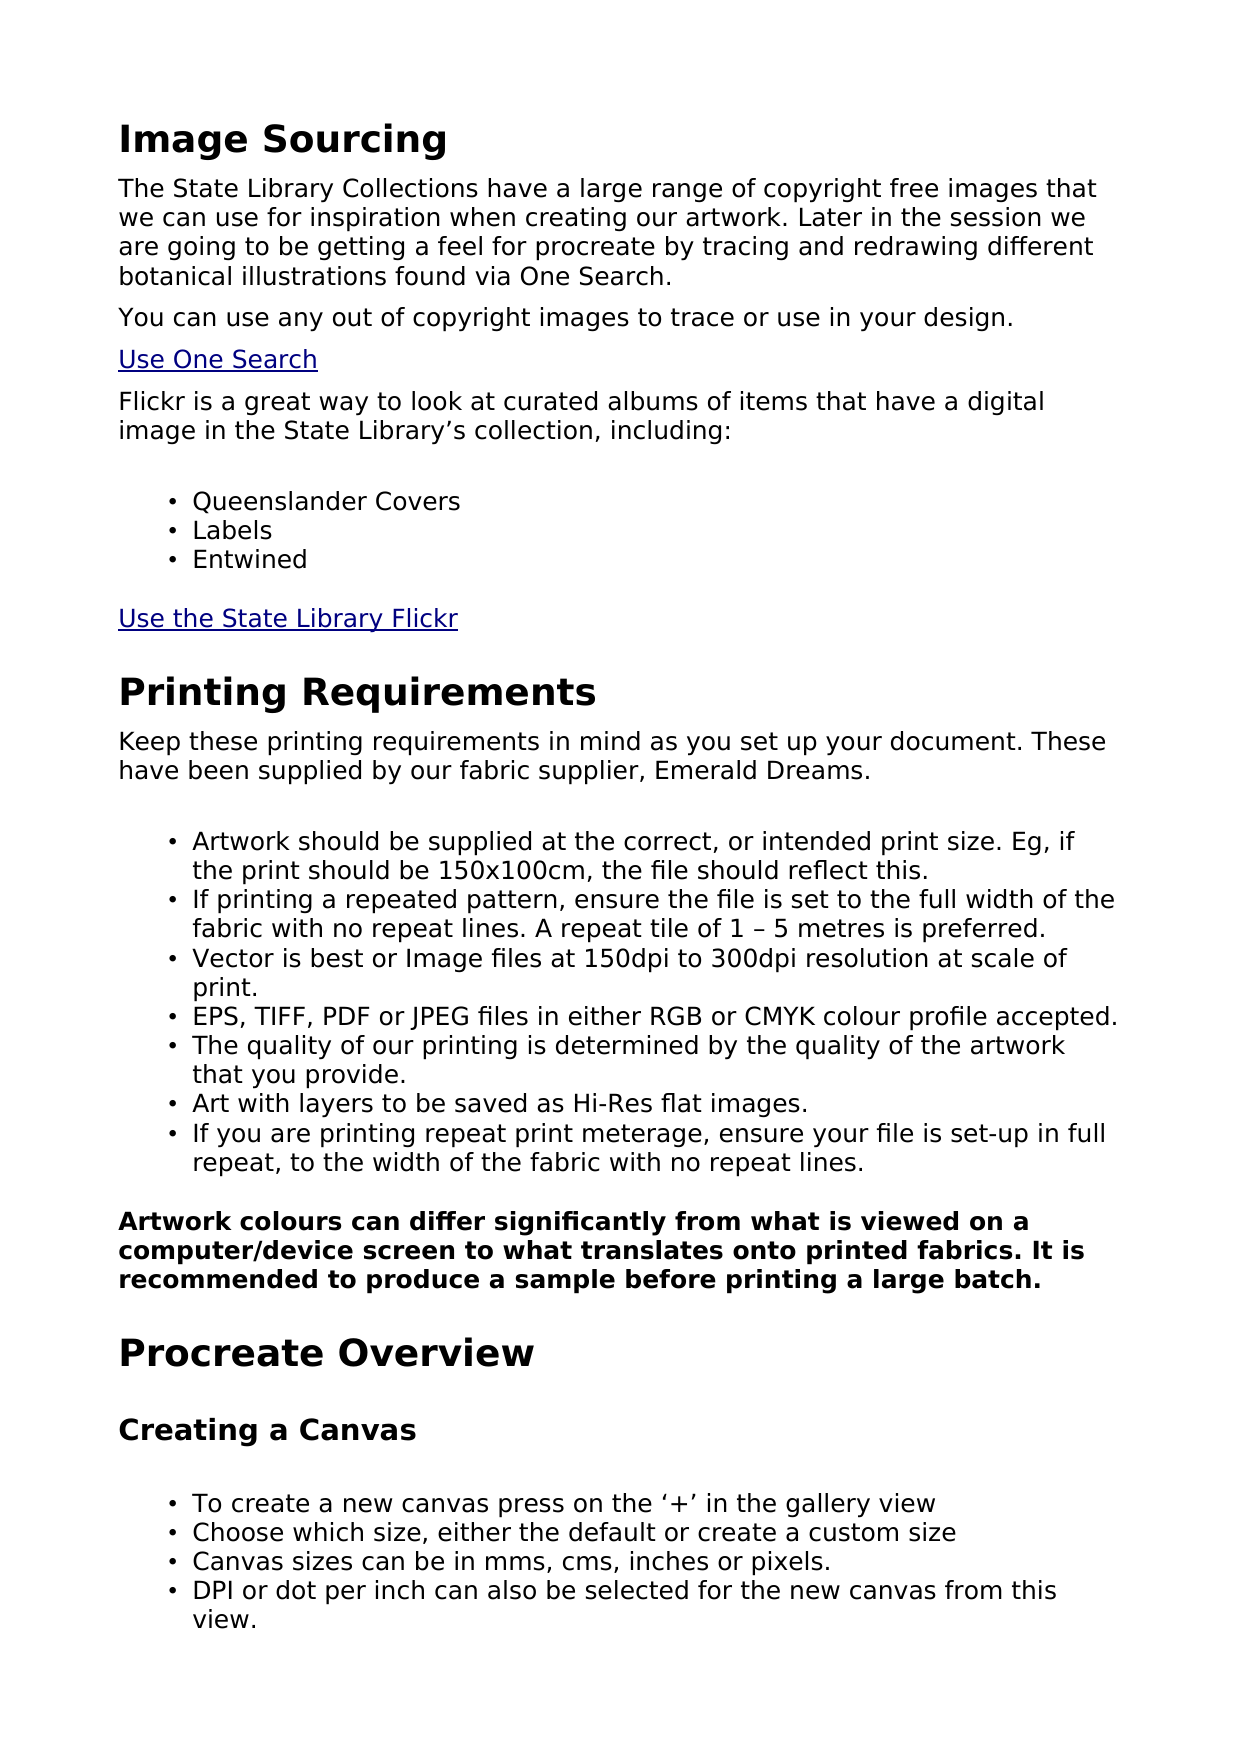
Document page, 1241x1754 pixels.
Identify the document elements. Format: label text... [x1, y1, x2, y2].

text Keep these printing requirements in mind as you set up your document. These have been supplied by our fabric supplier, Emerald Dreams. [118, 727, 1122, 785]
subtitle Printing Requirements [118, 671, 1122, 714]
list The quality of our printing is determined by the quality of the artwork that you provide.​ [177, 1031, 1122, 1090]
subtitle Procreate Overview [118, 1332, 1122, 1375]
text Use One Search [118, 345, 1122, 374]
list Labels​ [177, 516, 1122, 545]
text The State Library Collections have a large range of copyright free images that we can use for inspiration when creating our artwork.​ Later in the session we are going to be getting a feel for procreate by tracing and redrawing different botanical illustrations found via One Search. ​ [118, 174, 1122, 291]
list EPS, TIFF, PDF or JPEG files in either RGB or CMYK colour profile accepted.​ [177, 1002, 1122, 1031]
list To create a new canvas press on the ‘+’ in the gallery view​ [177, 1489, 1122, 1518]
list If printing a repeated pattern, ensure the file is set to the full width of the fabric with no repeat lines. A repeat tile of 1 – 5 metres is preferred.​ [177, 886, 1122, 944]
list DPI or dot per inch can also be selected for the new canvas from this view. ​ [177, 1576, 1122, 1634]
list Vector is best or Image files at 150dpi to 300dpi resolution at scale of print.​ [177, 944, 1122, 1002]
list Art with layers to be saved as Hi-Res flat images.​ [177, 1090, 1122, 1119]
text Artwork colours can differ significantly from what is viewed on a computer/device screen to what translates onto printed fabrics. It is recommended to produce a sample before printing a large batch. [118, 1207, 1122, 1294]
text Use the State Library Flickr [118, 604, 1122, 633]
list Choose which size, either the default or create a custom size​ [177, 1518, 1122, 1547]
subtitle Image Sourcing [118, 118, 1122, 162]
subtitle Creating a Canvas [118, 1413, 1122, 1447]
list Canvas sizes can be in mms, cms, inches or pixels.​ [177, 1547, 1122, 1576]
list Artwork should be supplied at the correct, or intended print size. Eg, if the print should be 150x100cm, the file should reflect this.​ [177, 827, 1122, 886]
list If you are printing repeat print meterage, ensure your file is set-up in full repeat, to the width of the fabric with no repeat lines.​ [177, 1119, 1122, 1177]
text Flickr is a great way to look at curated albums of items that have a digital image in the State Library’s collection, including: [118, 387, 1122, 445]
text You can use any out of copyright images to trace or use in your design.​ [118, 303, 1122, 333]
list Entwined​ [177, 545, 1122, 574]
list Queenslander Covers​ [177, 487, 1122, 516]
